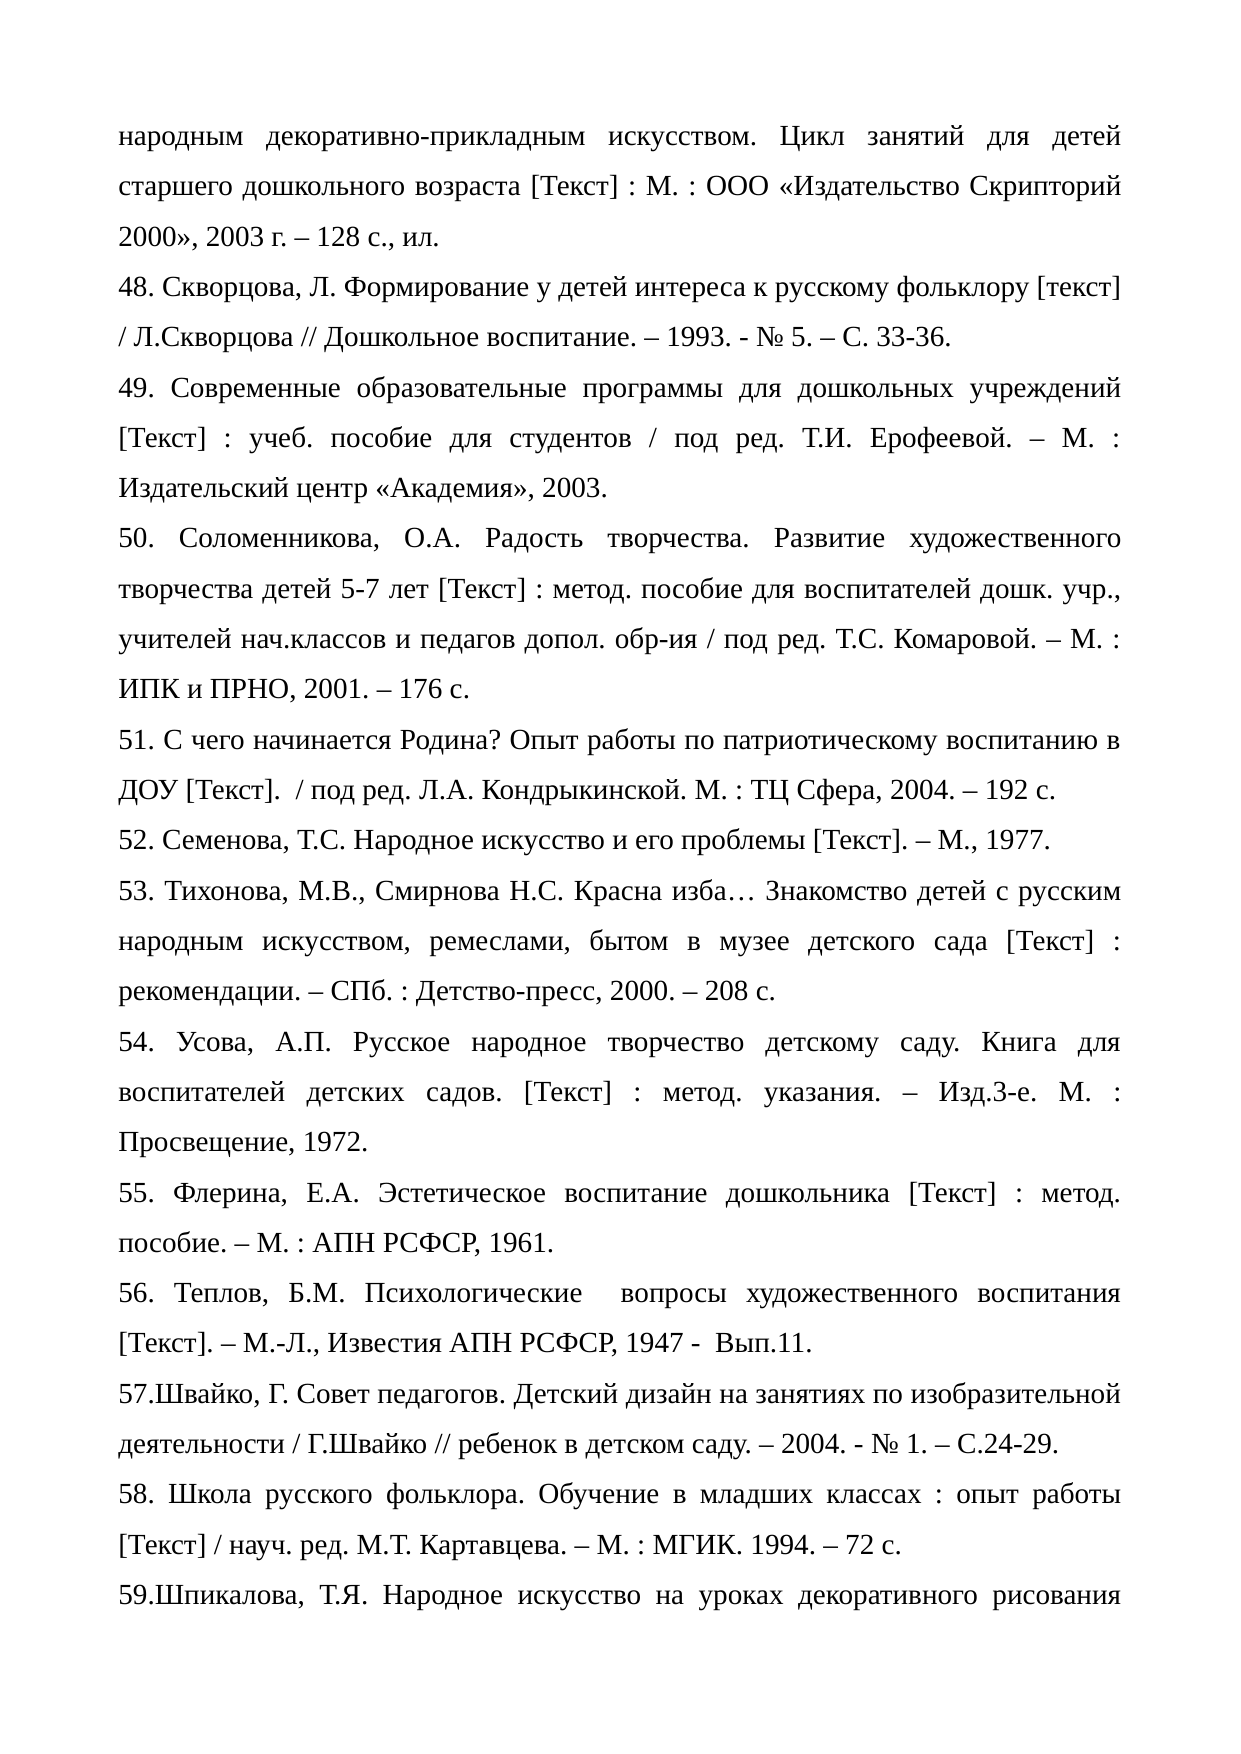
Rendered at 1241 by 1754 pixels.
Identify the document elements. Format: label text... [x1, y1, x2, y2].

text народным декоративно-прикладным искусством. Цикл занятий для детей старшего дошкольного возраста [Текст] : М. : ООО «Издательство Скрипторий 2000», 2003 г. – 128 с., ил. [118, 118, 1122, 252]
text 57.Швайко, Г. Совет педагогов. Детский дизайн на занятиях по изобразительной деятельности / Г.Швайко // ребенок в детском саду. – 2004. - № 1. – С.24-29. [118, 1376, 1122, 1460]
text 52. Семенова, Т.С. Народное искусство и его проблемы [Текст]. – М., 1977. [118, 822, 1122, 856]
text 49. Современные образовательные программы для дошкольных учреждений [Текст] : учеб. пособие для студентов / под ред. Т.И. Ерофеевой. – М. : Издательский центр «Академия», 2003. [118, 370, 1122, 504]
text 59.Шпикалова, Т.Я. Народное искусство на уроках декоративного рисования [118, 1577, 1122, 1611]
text 53. Тихонова, М.В., Смирнова Н.С. Красна изба… Знакомство детей с русским народным искусством, ремеслами, бытом в музее детского сада [Текст] : рекомендации. – СПб. : Детство-пресс, 2000. – 208 с. [118, 873, 1122, 1007]
text 56. Теплов, Б.М. Психологические вопросы художественного воспитания [Текст]. – М.-Л., Известия АПН РСФСР, 1947 - Вып.11. [118, 1275, 1122, 1359]
text 50. Соломенникова, О.А. Радость творчества. Развитие художественного творчества детей 5-7 лет [Текст] : метод. пособие для воспитателей дошк. учр., учителей нач.классов и педагов допол. обр-ия / под ред. Т.С. Комаровой. – М. : ИПК и ПРНО, 2001. – 176 с. [118, 521, 1122, 705]
text 54. Усова, А.П. Русское народное творчество детскому саду. Книга для воспитателей детских садов. [Текст] : метод. указания. – Изд.3-е. М. : Просвещение, 1972. [118, 1024, 1122, 1158]
text 55. Флерина, Е.А. Эстетическое воспитание дошкольника [Текст] : метод. пособие. – М. : АПН РСФСР, 1961. [118, 1175, 1122, 1258]
text 51. С чего начинается Родина? Опыт работы по патриотическому воспитанию в ДОУ [Текст]. / под ред. Л.А. Кондрыкинской. М. : ТЦ Сфера, 2004. – 192 с. [118, 722, 1122, 806]
text 48. Скворцова, Л. Формирование у детей интереса к русскому фольклору [текст] / Л.Скворцова // Дошкольное воспитание. – 1993. - № 5. – С. 33-36. [118, 269, 1122, 353]
text 58. Школа русского фольклора. Обучение в младших классах : опыт работы [Текст] / науч. ред. М.Т. Картавцева. – М. : МГИК. 1994. – 72 с. [118, 1477, 1122, 1560]
